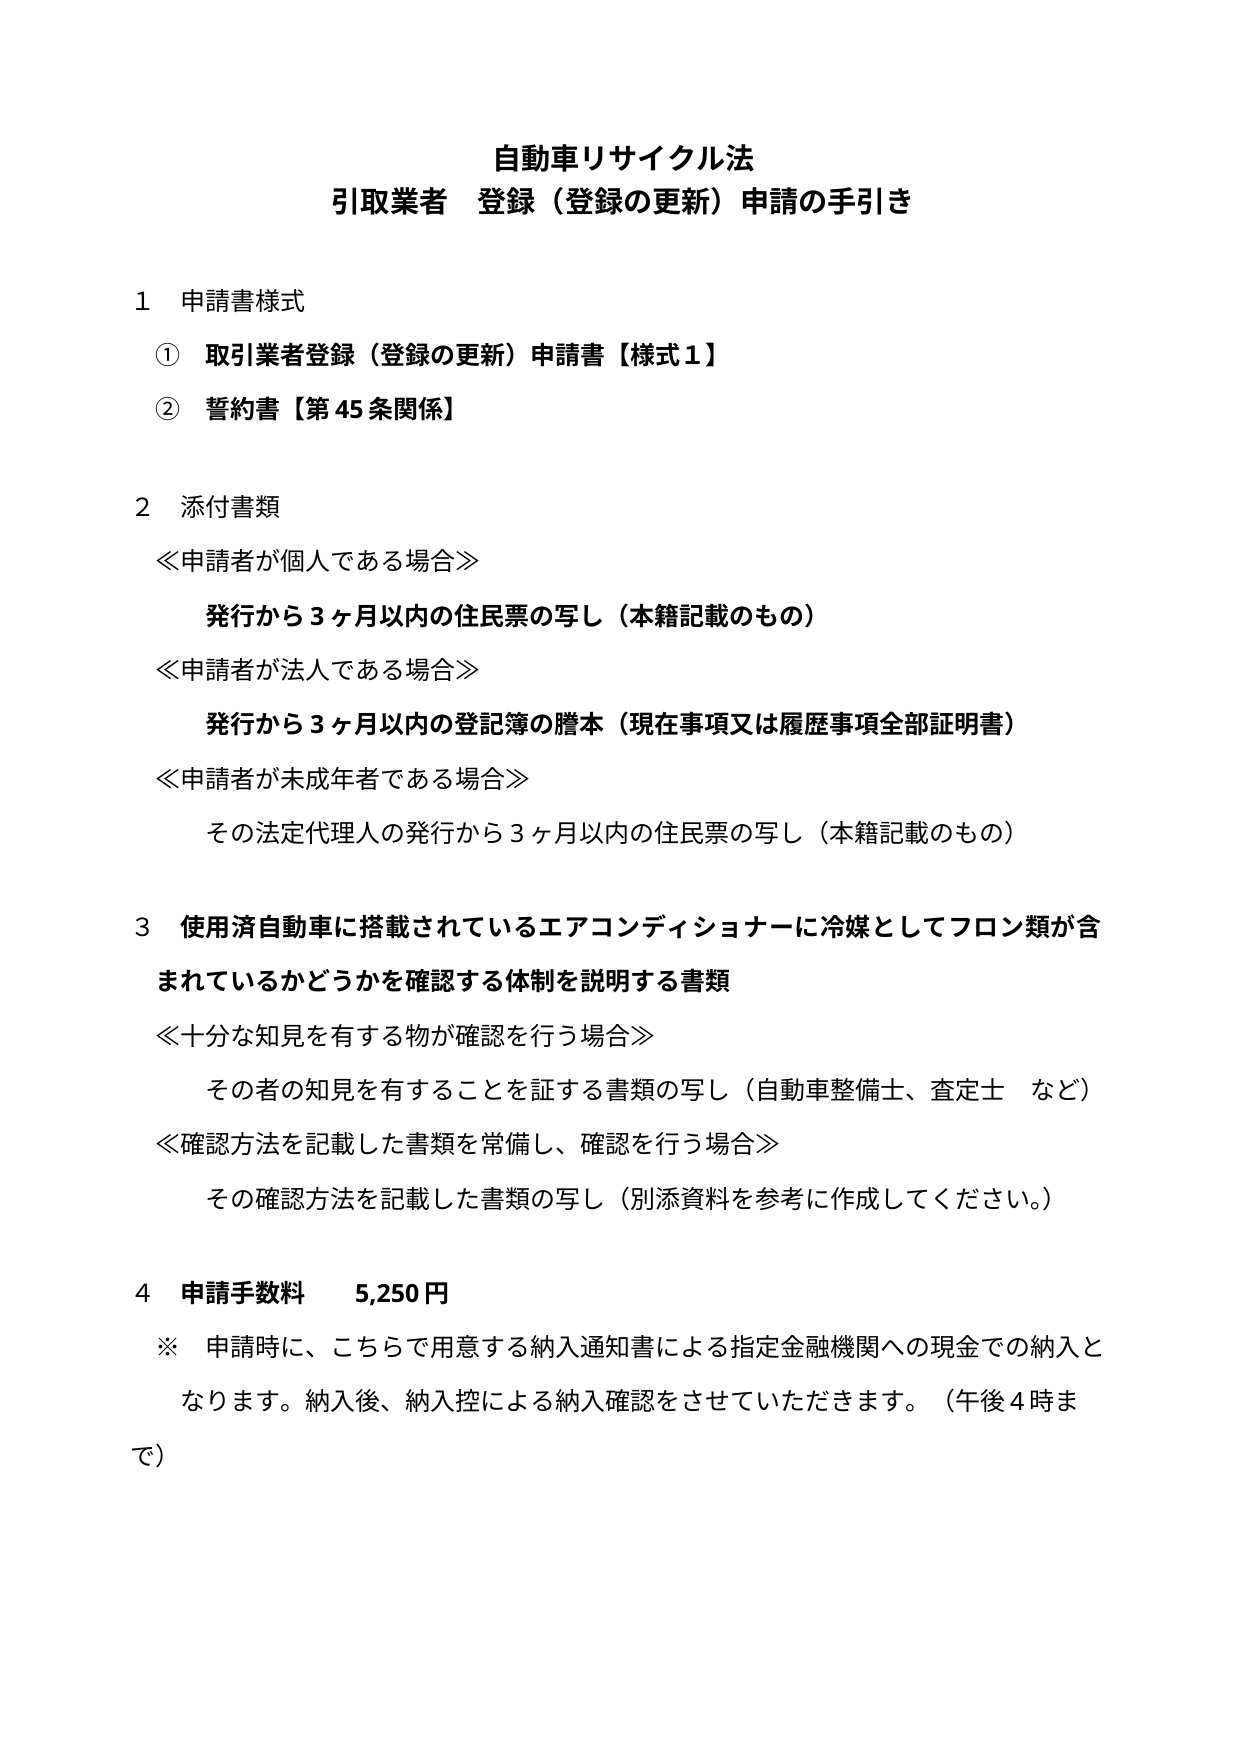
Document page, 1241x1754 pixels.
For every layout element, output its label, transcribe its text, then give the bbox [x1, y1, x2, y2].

text ４ 申請手数料 5,250円 [130, 1273, 1116, 1309]
text ２ 添付書類 [130, 487, 1116, 523]
text なります。納入後、納入控による納入確認をさせていただきます。（午後4時まで） [130, 1382, 1116, 1472]
text まれているかどうかを確認する体制を説明する書類 [130, 962, 1116, 998]
text ≪申請者が個人である場合≫ [130, 542, 1116, 578]
text 発行から3ヶ月以内の登記簿の謄本（現在事項又は履歴事項全部証明書） [130, 705, 1116, 741]
text その者の知見を有することを証する書類の写し（自動車整備士、査定士 など） [130, 1071, 1116, 1107]
text ② 誓約書【第45条関係】 [130, 390, 1116, 426]
text ３ 使用済自動車に搭載されているエアコンディショナーに冷媒としてフロン類が含 [130, 907, 1116, 944]
text 引取業者 登録（登録の更新）申請の手引き [130, 178, 1116, 220]
text ≪申請者が未成年者である場合≫ [130, 759, 1116, 795]
text ※ 申請時に、こちらで用意する納入通知書による指定金融機関への現金での納入と [130, 1327, 1116, 1364]
text ≪十分な知見を有する物が確認を行う場合≫ [130, 1016, 1116, 1052]
text ≪申請者が法人である場合≫ [130, 650, 1116, 687]
text １ 申請書様式 [130, 281, 1116, 317]
text ① 取引業者登録（登録の更新）申請書【様式１】 [130, 335, 1116, 372]
text その法定代理人の発行から3ヶ月以内の住民票の写し（本籍記載のもの） [130, 813, 1116, 850]
text ≪確認方法を記載した書類を常備し、確認を行う場合≫ [130, 1125, 1116, 1161]
text その確認方法を記載した書類の写し（別添資料を参考に作成してください｡） [130, 1179, 1116, 1216]
text 発行から3ヶ月以内の住民票の写し（本籍記載のもの） [130, 596, 1116, 632]
text 自動車リサイクル法 [130, 136, 1116, 178]
